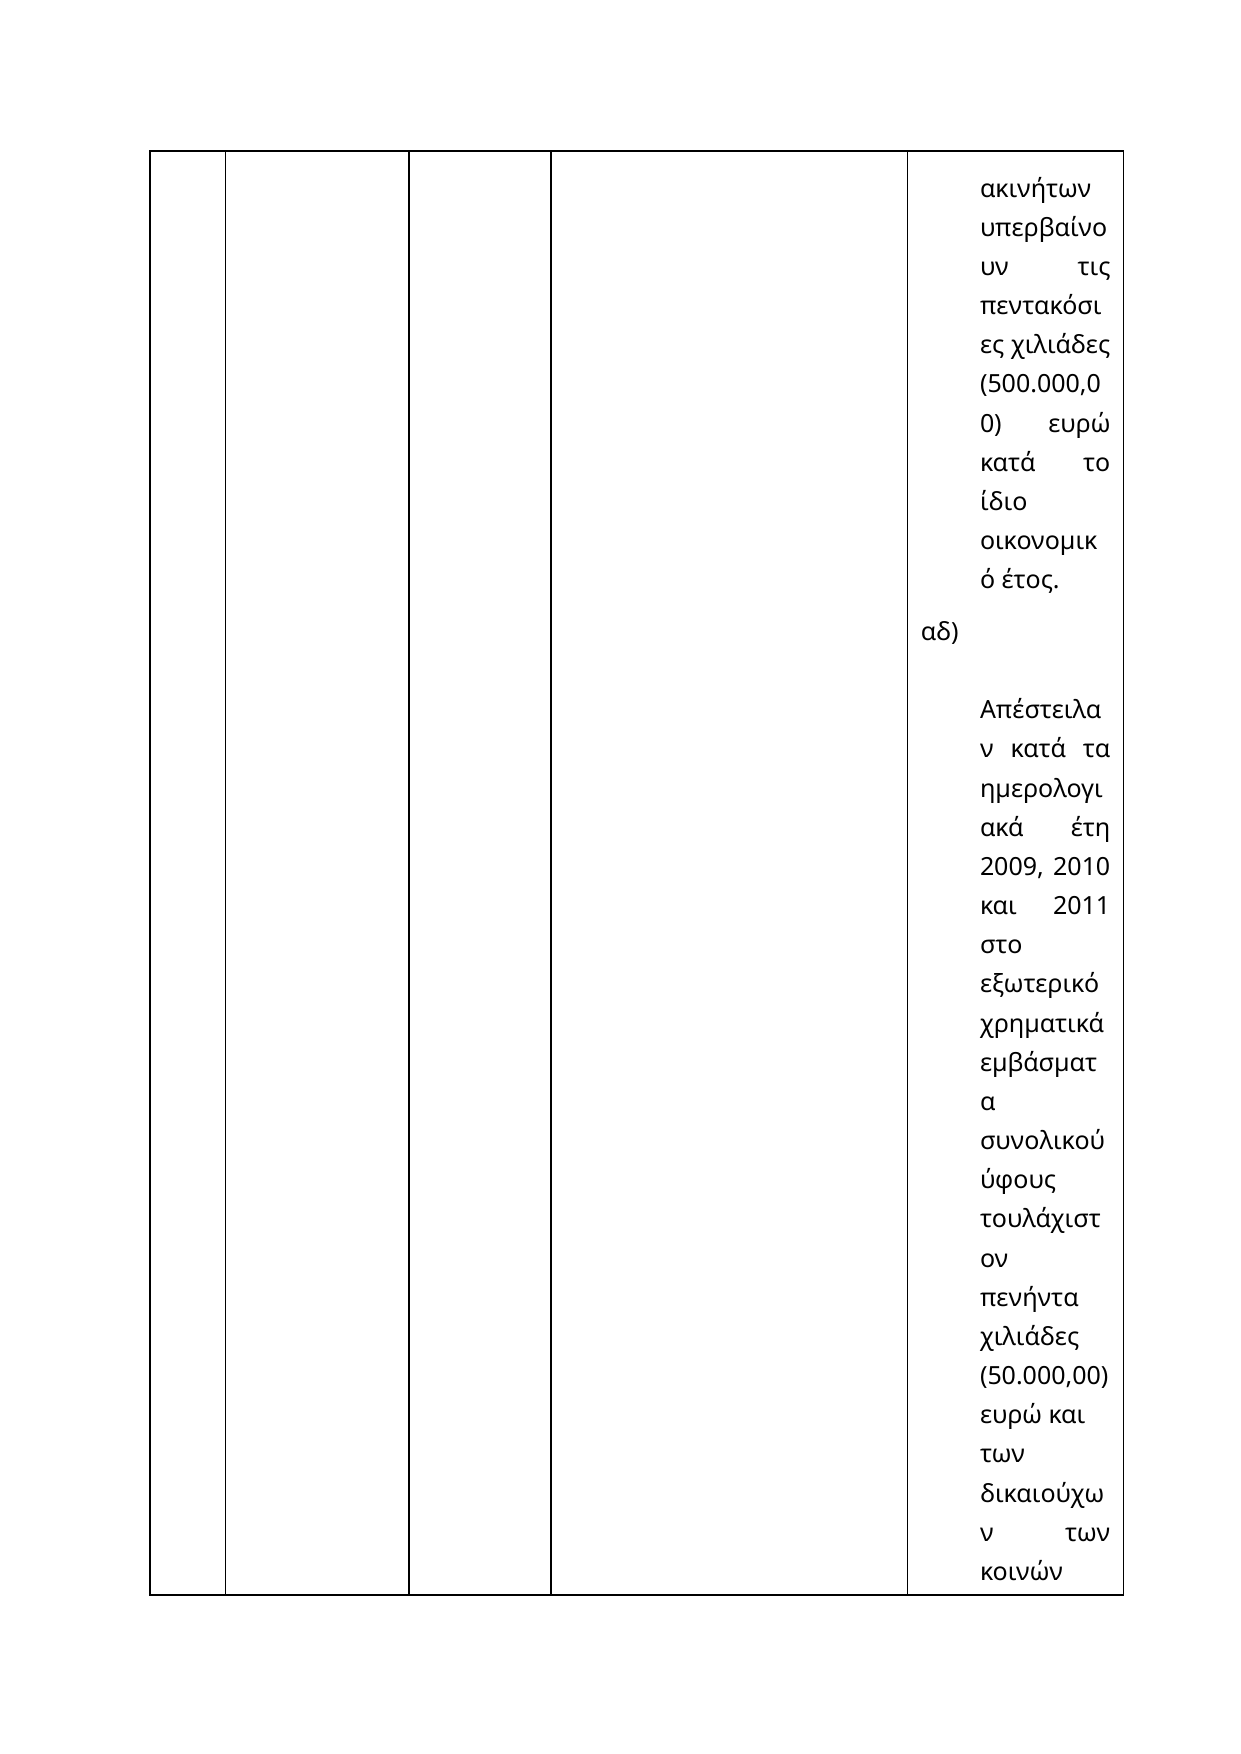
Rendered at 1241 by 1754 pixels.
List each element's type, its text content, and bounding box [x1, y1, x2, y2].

table_cell [151, 152, 225, 1594]
table_cell [410, 152, 550, 1594]
table_cell ακινήτων υπερβαίνουν τις πεντακόσιες χιλιάδες (500.000,00) ευρώ κατά το ίδιο οικονομικό έτος. αδ) Απέστειλαν κατά τα ημερολογιακά έτη 2009, 2010 και 2011 στο εξωτερικό χρηματικά εμβάσματα συνολικού ύφους τουλάχιστον πενήντα χιλιάδες (50.000,00) ευρώ και των δικαιούχων των κοινών [908, 152, 1123, 1594]
table_cell [226, 152, 408, 1594]
table_cell [552, 152, 907, 1594]
